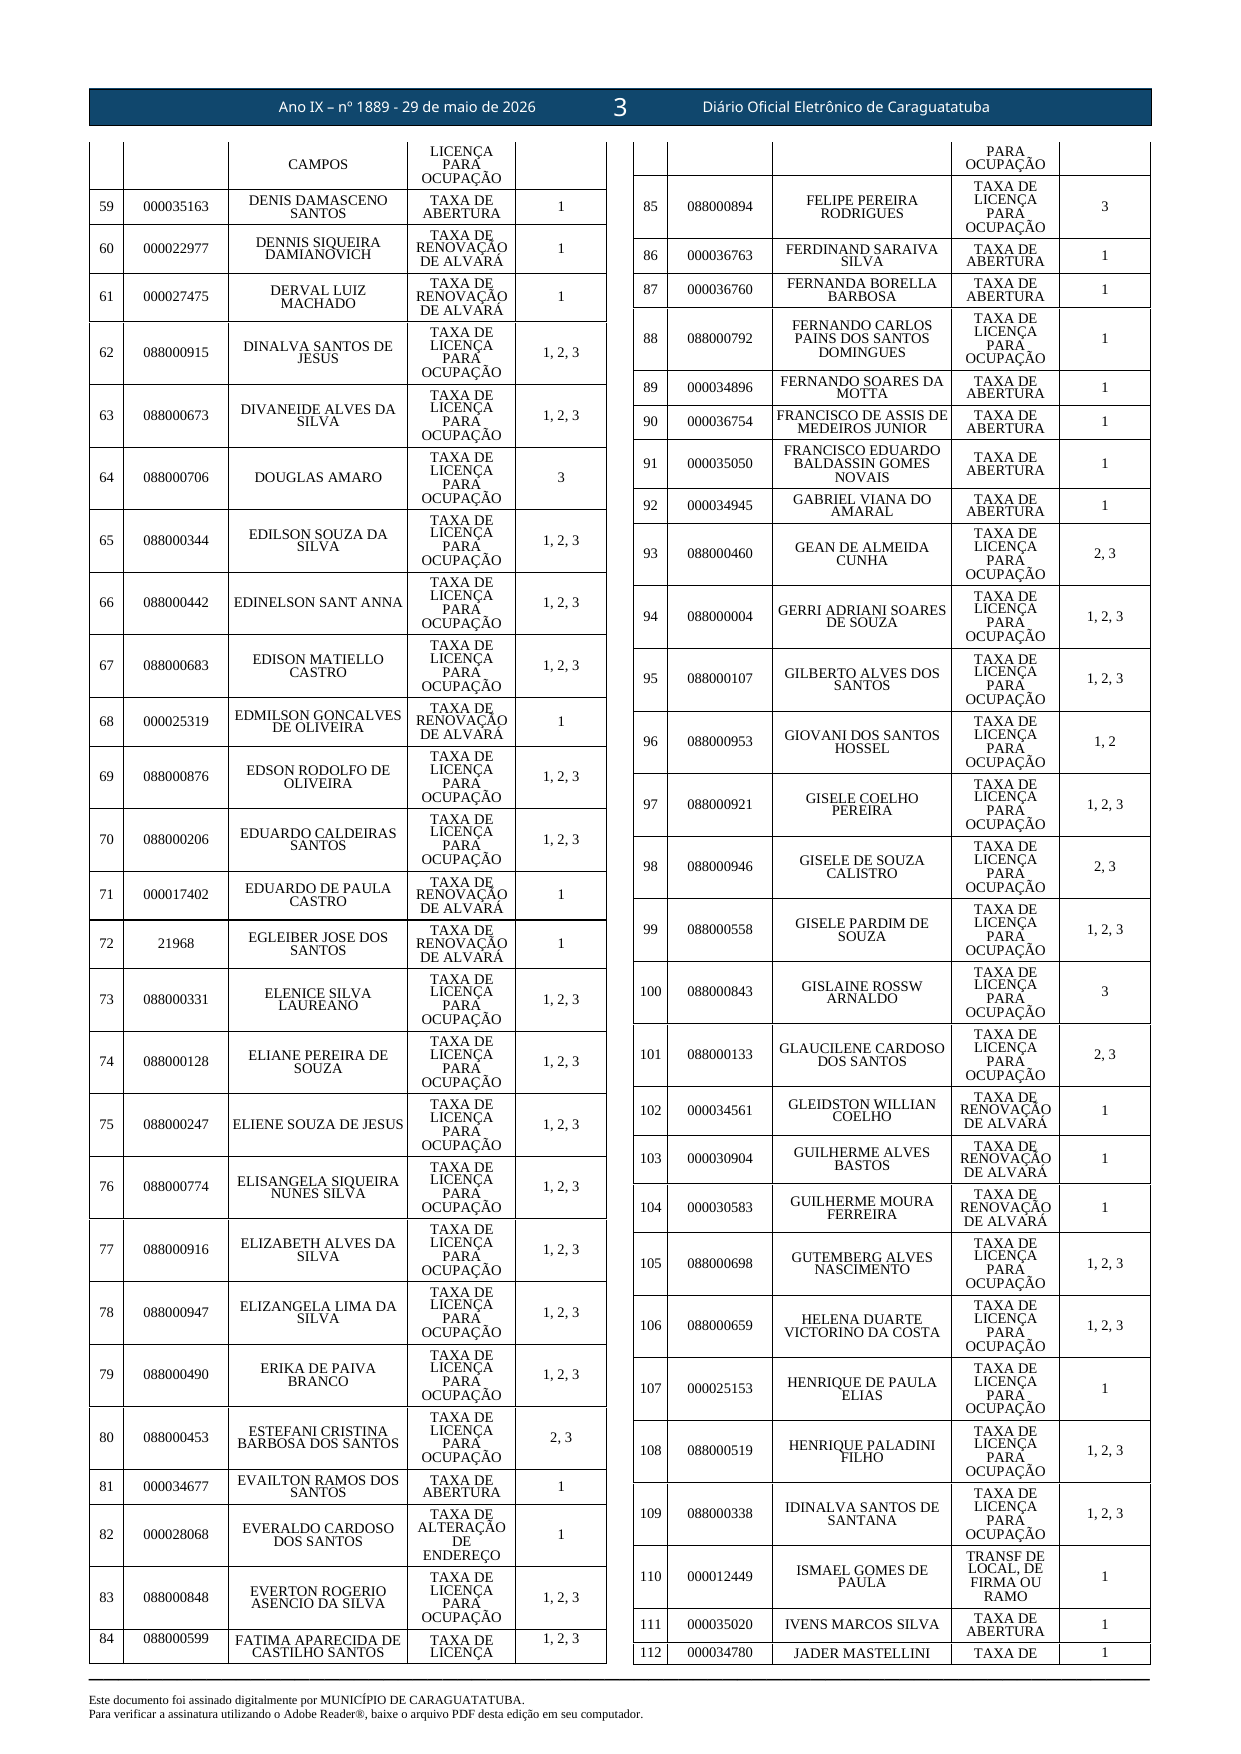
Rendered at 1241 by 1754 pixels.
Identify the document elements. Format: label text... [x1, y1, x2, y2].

table_cell TAXA DE LICENÇA PARA OCUPAÇÃO [952, 837, 1059, 898]
table_cell TAXA DE LICENÇA PARA OCUPAÇÃO [408, 1220, 515, 1281]
table_cell 78 [90, 1282, 123, 1344]
table_cell EDUARDO DE PAULA CASTRO [229, 872, 407, 919]
table_cell TAXA DE RENOVAÇÃO DE ALVARÁ [952, 1087, 1059, 1135]
table_cell 1, 2, 3 [516, 635, 606, 697]
table_cell 1, 2, 3 [1060, 1484, 1150, 1545]
table_cell TAXA DE LICENÇA PARA OCUPAÇÃO [408, 809, 515, 871]
table_cell GERRI ADRIANI SOARES DE SOUZA [773, 586, 951, 648]
table_cell 96 [634, 712, 667, 773]
table_cell 088000453 [124, 1408, 228, 1469]
table_cell EGLEIBER JOSE DOS SANTOS [229, 921, 407, 968]
table_cell 97 [634, 774, 667, 836]
table_cell 1 [1060, 406, 1150, 439]
table_cell DOUGLAS AMARO [229, 448, 407, 509]
table_cell 77 [90, 1220, 123, 1281]
table_cell GISELE DE SOUZA CALISTRO [773, 837, 951, 898]
table_cell TAXA DE LICENÇA PARA OCUPAÇÃO [408, 1408, 515, 1469]
table_cell 088000953 [668, 712, 772, 773]
table_cell FRANCISCO EDUARDO BALDASSIN GOMES NOVAIS [773, 440, 951, 488]
table_cell 1 [516, 274, 606, 321]
table_cell 1, 2, 3 [1060, 586, 1150, 648]
table_cell LICENÇA PARA OCUPAÇÃO [408, 142, 515, 189]
table_cell 86 [634, 239, 667, 273]
table_cell 79 [90, 1345, 123, 1406]
table_cell 1 [1060, 1087, 1150, 1135]
table_cell TAXA DE LICENÇA PARA OCUPAÇÃO [952, 309, 1059, 370]
table_cell 1 [516, 921, 606, 968]
table_cell 000030904 [668, 1136, 772, 1183]
table_cell TAXA DE RENOVAÇÃO DE ALVARÁ [408, 698, 515, 746]
table_cell 1 [1060, 1136, 1150, 1183]
table_cell 1, 2, 3 [516, 1032, 606, 1093]
table_cell 72 [90, 921, 123, 968]
table_cell DENNIS SIQUEIRA DAMIANOVICH [229, 225, 407, 273]
table_cell TAXA DE LICENÇA PARA OCUPAÇÃO [408, 573, 515, 634]
table_cell TAXA DE LICENÇA PARA OCUPAÇÃO [952, 774, 1059, 836]
table_cell 1, 2, 3 [1060, 649, 1150, 711]
table_cell 74 [90, 1032, 123, 1093]
table_cell TAXA DE LICENÇA PARA OCUPAÇÃO [952, 649, 1059, 711]
table_cell JADER MASTELLINI [773, 1644, 951, 1664]
table_cell 82 [90, 1505, 123, 1566]
table_cell 088000683 [124, 635, 228, 697]
table_cell GISELE COELHO PEREIRA [773, 774, 951, 836]
table_cell 000027475 [124, 274, 228, 321]
table_cell ELIENE SOUZA DE JESUS [229, 1094, 407, 1156]
table_cell ELIANE PEREIRA DE SOUZA [229, 1032, 407, 1093]
table_cell DENIS DAMASCENO SANTOS [229, 190, 407, 224]
table_cell 112 [634, 1644, 667, 1664]
table_cell ESTEFANI CRISTINA BARBOSA DOS SANTOS [229, 1408, 407, 1469]
table_cell 1 [516, 1470, 606, 1504]
table_cell 000012449 [668, 1546, 772, 1608]
table_cell 1, 2, 3 [516, 573, 606, 634]
table_cell 3 [516, 448, 606, 509]
table_cell TAXA DE LICENÇA PARA OCUPAÇÃO [408, 323, 515, 384]
table_cell TAXA DE ABERTURA [408, 1470, 515, 1504]
table_cell ELIZANGELA LIMA DA SILVA [229, 1282, 407, 1344]
table_cell 088000921 [668, 774, 772, 836]
table_cell TAXA DE LICENÇA PARA OCUPAÇÃO [408, 1567, 515, 1629]
table_cell 000034780 [668, 1644, 772, 1664]
table_cell DINALVA SANTOS DE JESUS [229, 323, 407, 384]
table_cell 1, 2, 3 [1060, 774, 1150, 836]
table_cell IDINALVA SANTOS DE SANTANA [773, 1484, 951, 1545]
table_cell 1 [1060, 1609, 1150, 1642]
table_cell TAXA DE LICENÇA PARA OCUPAÇÃO [952, 524, 1059, 585]
table_cell TAXA DE LICENÇA PARA OCUPAÇÃO [952, 962, 1059, 1023]
table_cell TAXA DE LICENÇA [408, 1630, 515, 1663]
table_cell 107 [634, 1358, 667, 1420]
table_cell TAXA DE LICENÇA PARA OCUPAÇÃO [952, 586, 1059, 648]
table_cell TAXA DE LICENÇA PARA OCUPAÇÃO [952, 1233, 1059, 1295]
table_cell TAXA DE LICENÇA PARA OCUPAÇÃO [952, 1296, 1059, 1357]
table_cell TAXA DE ALTERAÇÃO DE ENDEREÇO [408, 1505, 515, 1566]
table_cell 68 [90, 698, 123, 746]
table_cell 108 [634, 1421, 667, 1482]
table_cell 088000673 [124, 385, 228, 447]
table_cell 89 [634, 371, 667, 405]
table_cell TAXA DE LICENÇA PARA OCUPAÇÃO [408, 1032, 515, 1093]
table_cell 000025319 [124, 698, 228, 746]
table_cell 94 [634, 586, 667, 648]
table_cell 102 [634, 1087, 667, 1135]
table_cell 95 [634, 649, 667, 711]
table_cell 000036763 [668, 239, 772, 273]
table_cell 1 [516, 225, 606, 273]
table_cell 90 [634, 406, 667, 439]
table_cell 088000848 [124, 1567, 228, 1629]
table_cell FRANCISCO DE ASSIS DE MEDEIROS JUNIOR [773, 406, 951, 439]
table_cell 088000519 [668, 1421, 772, 1482]
table_cell TAXA DE LICENÇA PARA OCUPAÇÃO [408, 635, 515, 697]
table_cell 110 [634, 1546, 667, 1608]
table_cell 1, 2, 3 [516, 1282, 606, 1344]
table_cell FELIPE PEREIRA RODRIGUES [773, 176, 951, 238]
table_cell TAXA DE LICENÇA PARA OCUPAÇÃO [952, 712, 1059, 773]
table_cell 088000247 [124, 1094, 228, 1156]
table_cell EVAILTON RAMOS DOS SANTOS [229, 1470, 407, 1504]
table_cell TRANSF DE LOCAL, DE FIRMA OU RAMO [952, 1546, 1059, 1608]
table_cell 63 [90, 385, 123, 447]
table_cell 2, 3 [516, 1408, 606, 1469]
table_cell TAXA DE LICENÇA PARA OCUPAÇÃO [952, 176, 1059, 238]
table_cell 67 [90, 635, 123, 697]
table_cell TAXA DE LICENÇA PARA OCUPAÇÃO [408, 1094, 515, 1156]
table_cell TAXA DE LICENÇA PARA OCUPAÇÃO [952, 1421, 1059, 1482]
table_cell 62 [90, 323, 123, 384]
table_cell 1 [516, 872, 606, 919]
table_cell 088000133 [668, 1025, 772, 1086]
table_cell 1, 2, 3 [516, 747, 606, 808]
table_cell 92 [634, 489, 667, 523]
table_cell 1, 2, 3 [516, 809, 606, 871]
table_cell GISELE PARDIM DE SOUZA [773, 899, 951, 961]
table_cell GLAUCILENE CARDOSO DOS SANTOS [773, 1025, 951, 1086]
table_cell TAXA DE LICENÇA PARA OCUPAÇÃO [408, 969, 515, 1031]
table_cell 1 [516, 698, 606, 746]
table_cell 60 [90, 225, 123, 273]
table_cell 088000442 [124, 573, 228, 634]
table_cell 000034945 [668, 489, 772, 523]
table_cell 1, 2, 3 [516, 385, 606, 447]
table_cell 088000843 [668, 962, 772, 1023]
table_cell 83 [90, 1567, 123, 1629]
table_cell HENRIQUE PALADINI FILHO [773, 1421, 951, 1482]
table_cell 1, 2, 3 [516, 1630, 606, 1663]
table_cell EVERALDO CARDOSO DOS SANTOS [229, 1505, 407, 1566]
table_cell FERDINAND SARAIVA SILVA [773, 239, 951, 273]
table_cell 088000774 [124, 1157, 228, 1218]
table_cell 73 [90, 969, 123, 1031]
table_cell CAMPOS [229, 142, 407, 189]
table_cell ELISANGELA SIQUEIRA NUNES SILVA [229, 1157, 407, 1218]
table_cell EDMILSON GONCALVES DE OLIVEIRA [229, 698, 407, 746]
table_cell TAXA DE LICENÇA PARA OCUPAÇÃO [952, 1484, 1059, 1545]
table_cell 106 [634, 1296, 667, 1357]
table_cell 105 [634, 1233, 667, 1295]
table_cell TAXA DE RENOVAÇÃO DE ALVARÁ [408, 921, 515, 968]
table_cell 000025153 [668, 1358, 772, 1420]
table_cell 000036754 [668, 406, 772, 439]
table_cell 1 [1060, 309, 1150, 370]
table_cell 1, 2, 3 [516, 1345, 606, 1406]
table_cell TAXA DE LICENÇA PARA OCUPAÇÃO [408, 448, 515, 509]
table_cell TAXA DE LICENÇA PARA OCUPAÇÃO [408, 385, 515, 447]
table_cell GEAN DE ALMEIDA CUNHA [773, 524, 951, 585]
table_cell EDUARDO CALDEIRAS SANTOS [229, 809, 407, 871]
table_cell 1, 2, 3 [516, 1567, 606, 1629]
table_cell 65 [90, 510, 123, 572]
table_cell 088000128 [124, 1032, 228, 1093]
table_cell 69 [90, 747, 123, 808]
table_cell 000034561 [668, 1087, 772, 1135]
table_cell 21968 [124, 921, 228, 968]
table_cell ELIZABETH ALVES DA SILVA [229, 1220, 407, 1281]
table_cell 1 [1060, 1546, 1150, 1608]
table_cell HELENA DUARTE VICTORINO DA COSTA [773, 1296, 951, 1357]
table_cell 088000344 [124, 510, 228, 572]
table_cell 1, 2, 3 [1060, 1233, 1150, 1295]
table_cell EDINELSON SANT ANNA [229, 573, 407, 634]
table_cell 98 [634, 837, 667, 898]
table_cell ISMAEL GOMES DE PAULA [773, 1546, 951, 1608]
table_cell 1 [1060, 371, 1150, 405]
table_cell 000036760 [668, 274, 772, 307]
table_cell 3 [1060, 176, 1150, 238]
table_cell TAXA DE ABERTURA [952, 274, 1059, 307]
table_cell 2, 3 [1060, 524, 1150, 585]
table_cell 2, 3 [1060, 1025, 1150, 1086]
table_cell GUTEMBERG ALVES NASCIMENTO [773, 1233, 951, 1295]
table_cell 99 [634, 899, 667, 961]
table_cell 000035020 [668, 1609, 772, 1642]
table_cell EDILSON SOUZA DA SILVA [229, 510, 407, 572]
table_cell TAXA DE RENOVAÇÃO DE ALVARÁ [952, 1185, 1059, 1232]
table_cell 088000659 [668, 1296, 772, 1357]
table_cell 71 [90, 872, 123, 919]
table_cell 103 [634, 1136, 667, 1183]
table_cell DIVANEIDE ALVES DA SILVA [229, 385, 407, 447]
table_cell DERVAL LUIZ MACHADO [229, 274, 407, 321]
table_cell 3 [1060, 962, 1150, 1023]
table_cell [1060, 142, 1150, 175]
table_cell 1, 2, 3 [516, 969, 606, 1031]
table_cell ERIKA DE PAIVA BRANCO [229, 1345, 407, 1406]
table_cell 1 [1060, 1358, 1150, 1420]
table_cell 088000599 [124, 1630, 228, 1663]
table_cell 1, 2, 3 [516, 323, 606, 384]
table_cell GUILHERME ALVES BASTOS [773, 1136, 951, 1183]
table_cell 1, 2, 3 [1060, 1296, 1150, 1357]
table_cell 1, 2, 3 [1060, 899, 1150, 961]
table_cell ELENICE SILVA LAUREANO [229, 969, 407, 1031]
table_cell 1, 2, 3 [516, 1157, 606, 1218]
table_cell 85 [634, 176, 667, 238]
table_cell 000030583 [668, 1185, 772, 1232]
table_cell 1, 2, 3 [516, 1094, 606, 1156]
table_cell 109 [634, 1484, 667, 1545]
table_cell TAXA DE RENOVAÇÃO DE ALVARÁ [952, 1136, 1059, 1183]
table_cell 76 [90, 1157, 123, 1218]
table_cell TAXA DE RENOVAÇÃO DE ALVARÁ [408, 872, 515, 919]
table_cell FERNANDO SOARES DA MOTTA [773, 371, 951, 405]
table_cell 1 [1060, 1185, 1150, 1232]
table_cell 088000460 [668, 524, 772, 585]
table_cell 088000338 [668, 1484, 772, 1545]
table_cell 000035163 [124, 190, 228, 224]
table_cell 93 [634, 524, 667, 585]
table_cell 1 [1060, 1644, 1150, 1664]
table_cell TAXA DE LICENÇA PARA OCUPAÇÃO [408, 1157, 515, 1218]
table_cell [773, 142, 951, 175]
table_cell GISLAINE ROSSW ARNALDO [773, 962, 951, 1023]
table_cell 088000915 [124, 323, 228, 384]
table_cell 2, 3 [1060, 837, 1150, 898]
table_cell 59 [90, 190, 123, 224]
table_cell 088000004 [668, 586, 772, 648]
table_cell 088000107 [668, 649, 772, 711]
table_cell 000034677 [124, 1470, 228, 1504]
table_cell [668, 142, 772, 175]
table_cell TAXA DE LICENÇA PARA OCUPAÇÃO [408, 510, 515, 572]
table_cell 000028068 [124, 1505, 228, 1566]
table_cell 088000947 [124, 1282, 228, 1344]
table_cell TAXA DE ABERTURA [408, 190, 515, 224]
table_cell [90, 142, 123, 189]
table_cell 111 [634, 1609, 667, 1642]
table_cell 088000946 [668, 837, 772, 898]
table_cell TAXA DE ABERTURA [952, 239, 1059, 273]
table_cell 1, 2, 3 [1060, 1421, 1150, 1482]
table_cell 1 [1060, 274, 1150, 307]
table_cell 1 [516, 1505, 606, 1566]
table_cell TAXA DE LICENÇA PARA OCUPAÇÃO [408, 1345, 515, 1406]
table_cell 088000792 [668, 309, 772, 370]
table_cell GLEIDSTON WILLIAN COELHO [773, 1087, 951, 1135]
table_cell TAXA DE LICENÇA PARA OCUPAÇÃO [952, 1025, 1059, 1086]
table_cell 088000558 [668, 899, 772, 961]
table_cell FERNANDA BORELLA BARBOSA [773, 274, 951, 307]
table_cell 088000876 [124, 747, 228, 808]
table_cell 1 [516, 190, 606, 224]
table_cell 64 [90, 448, 123, 509]
table_cell 81 [90, 1470, 123, 1504]
table_cell 1 [1060, 440, 1150, 488]
table_cell TAXA DE RENOVAÇÃO DE ALVARÁ [408, 225, 515, 273]
table_cell 61 [90, 274, 123, 321]
table_cell 1, 2, 3 [516, 510, 606, 572]
table_cell 1 [1060, 489, 1150, 523]
table_cell 000034896 [668, 371, 772, 405]
table_cell TAXA DE LICENÇA PARA OCUPAÇÃO [408, 747, 515, 808]
table_cell 104 [634, 1185, 667, 1232]
table_cell 1, 2, 3 [516, 1220, 606, 1281]
table_cell 80 [90, 1408, 123, 1469]
table_cell 088000706 [124, 448, 228, 509]
table_cell PARA OCUPAÇÃO [952, 142, 1059, 175]
table_cell TAXA DE ABERTURA [952, 371, 1059, 405]
table_cell 84 [90, 1630, 123, 1663]
table_cell HENRIQUE DE PAULA ELIAS [773, 1358, 951, 1420]
table_cell 70 [90, 809, 123, 871]
table_cell 088000490 [124, 1345, 228, 1406]
table_cell 000022977 [124, 225, 228, 273]
table_cell 088000206 [124, 809, 228, 871]
table_cell [516, 142, 606, 189]
table_cell TAXA DE LICENÇA PARA OCUPAÇÃO [952, 1358, 1059, 1420]
table_cell IVENS MARCOS SILVA [773, 1609, 951, 1642]
table_cell 75 [90, 1094, 123, 1156]
table_cell TAXA DE LICENÇA PARA OCUPAÇÃO [952, 899, 1059, 961]
table_cell TAXA DE ABERTURA [952, 440, 1059, 488]
table_cell 66 [90, 573, 123, 634]
table_cell [634, 142, 667, 175]
table_cell 1 [1060, 239, 1150, 273]
table_cell 088000894 [668, 176, 772, 238]
table_cell GABRIEL VIANA DO AMARAL [773, 489, 951, 523]
table_cell 088000331 [124, 969, 228, 1031]
table_cell EVERTON ROGERIO ASENCIO DA SILVA [229, 1567, 407, 1629]
table_cell 088000916 [124, 1220, 228, 1281]
table_cell TAXA DE LICENÇA PARA OCUPAÇÃO [408, 1282, 515, 1344]
table_cell TAXA DE RENOVAÇÃO DE ALVARÁ [408, 274, 515, 321]
table_cell 1, 2 [1060, 712, 1150, 773]
table_cell 100 [634, 962, 667, 1023]
table_cell 91 [634, 440, 667, 488]
table_cell TAXA DE ABERTURA [952, 406, 1059, 439]
table_cell EDSON RODOLFO DE OLIVEIRA [229, 747, 407, 808]
table_cell GILBERTO ALVES DOS SANTOS [773, 649, 951, 711]
table_cell FERNANDO CARLOS PAINS DOS SANTOS DOMINGUES [773, 309, 951, 370]
table_cell [124, 142, 228, 189]
table_cell TAXA DE ABERTURA [952, 1609, 1059, 1642]
table_cell 000035050 [668, 440, 772, 488]
table_cell TAXA DE [952, 1644, 1059, 1664]
table_cell 87 [634, 274, 667, 307]
table_cell 88 [634, 309, 667, 370]
table_cell GIOVANI DOS SANTOS HOSSEL [773, 712, 951, 773]
table_cell EDISON MATIELLO CASTRO [229, 635, 407, 697]
table_cell 088000698 [668, 1233, 772, 1295]
table_cell 101 [634, 1025, 667, 1086]
table_cell FATIMA APARECIDA DE CASTILHO SANTOS [229, 1630, 407, 1663]
table_cell GUILHERME MOURA FERREIRA [773, 1185, 951, 1232]
table_cell 000017402 [124, 872, 228, 919]
table_cell TAXA DE ABERTURA [952, 489, 1059, 523]
